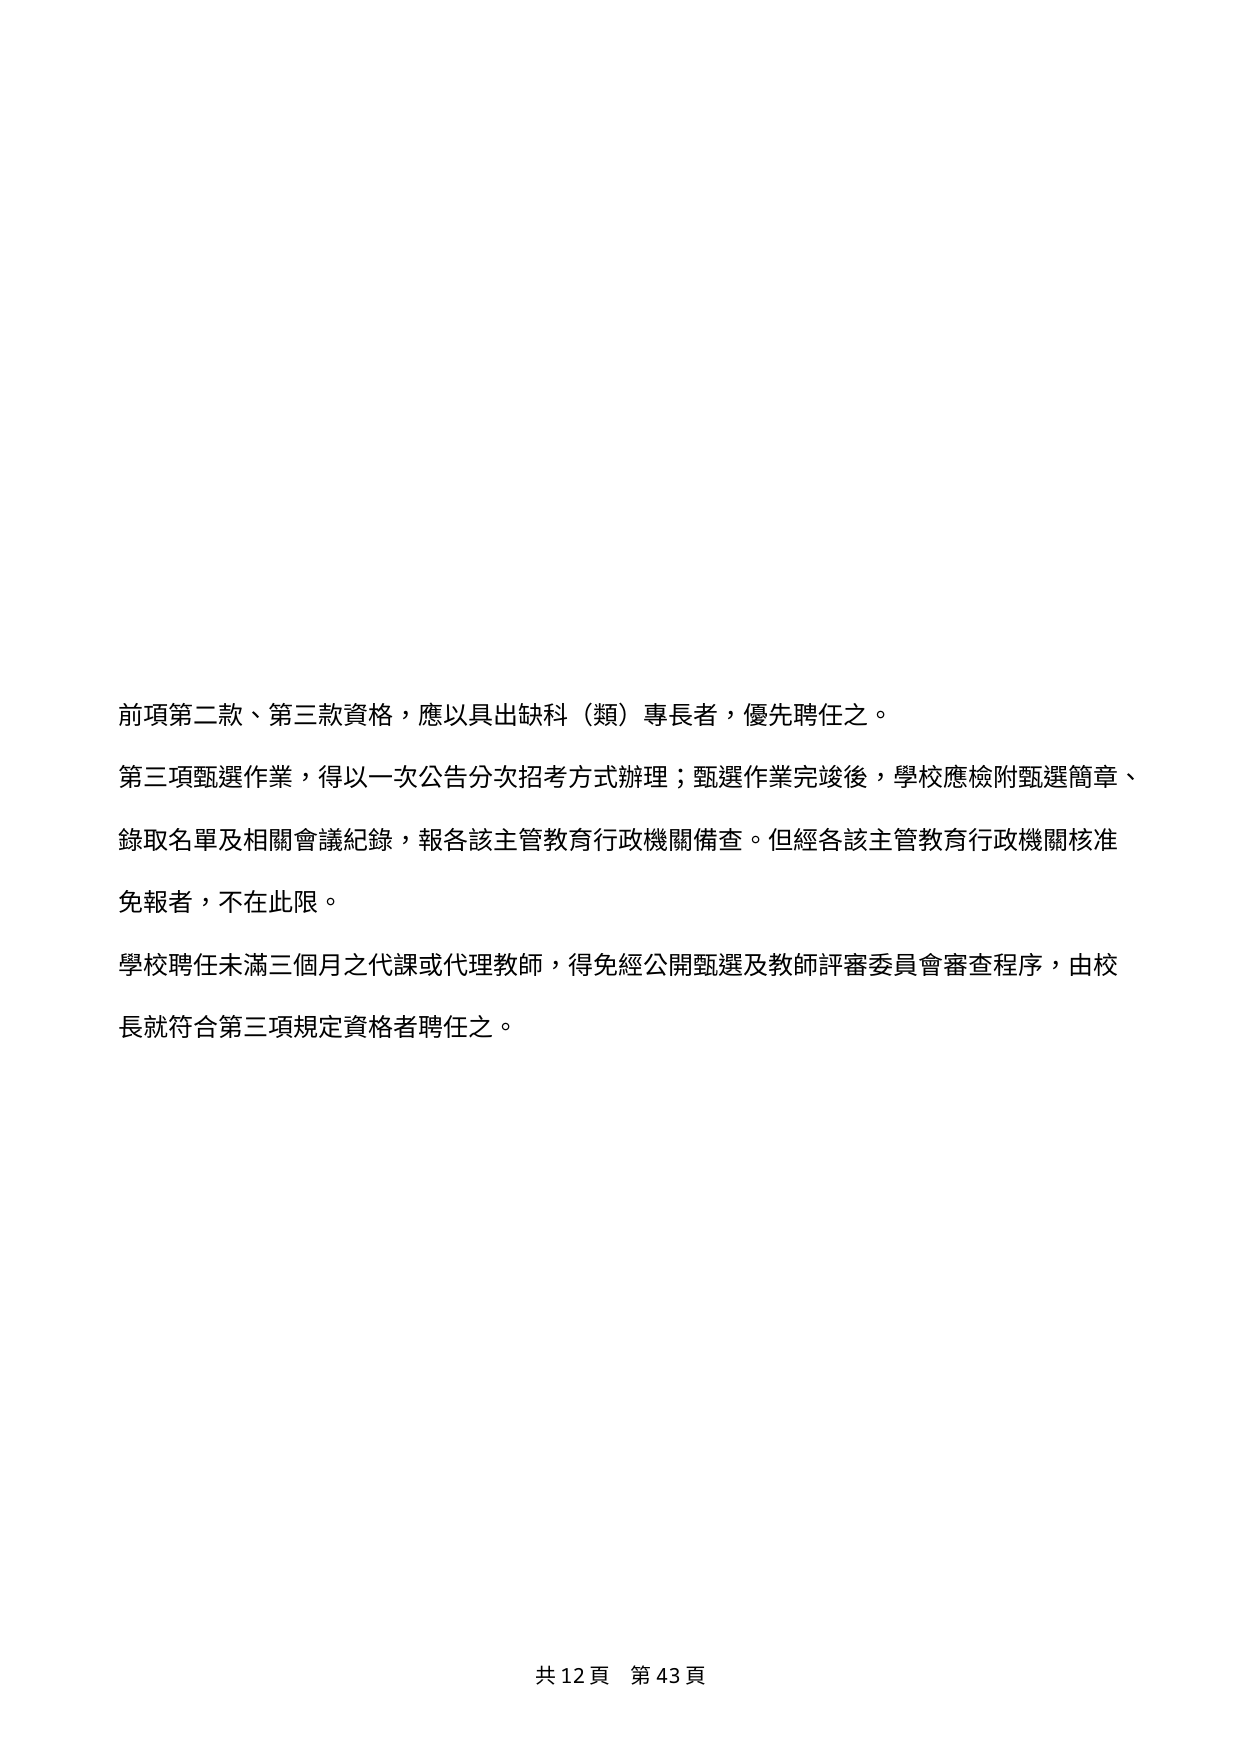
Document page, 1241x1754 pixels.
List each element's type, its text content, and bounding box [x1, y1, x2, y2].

text 第三項甄選作業，得以一次公告分次招考方式辦理；甄選作業完竣後，學校應檢附甄選簡章、錄取名單及相關會議紀錄，報各該主管教育行政機關備查。但經各該主管教育行政機關核准免報者，不在此限。 [118, 734, 1122, 922]
text 學校聘任未滿三個月之代課或代理教師，得免經公開甄選及教師評審委員會審查程序，由校長就符合第三項規定資格者聘任之。 [118, 922, 1122, 1047]
text 前項第二款、第三款資格，應以具出缺科（類）專長者，優先聘任之。 [118, 672, 1122, 734]
